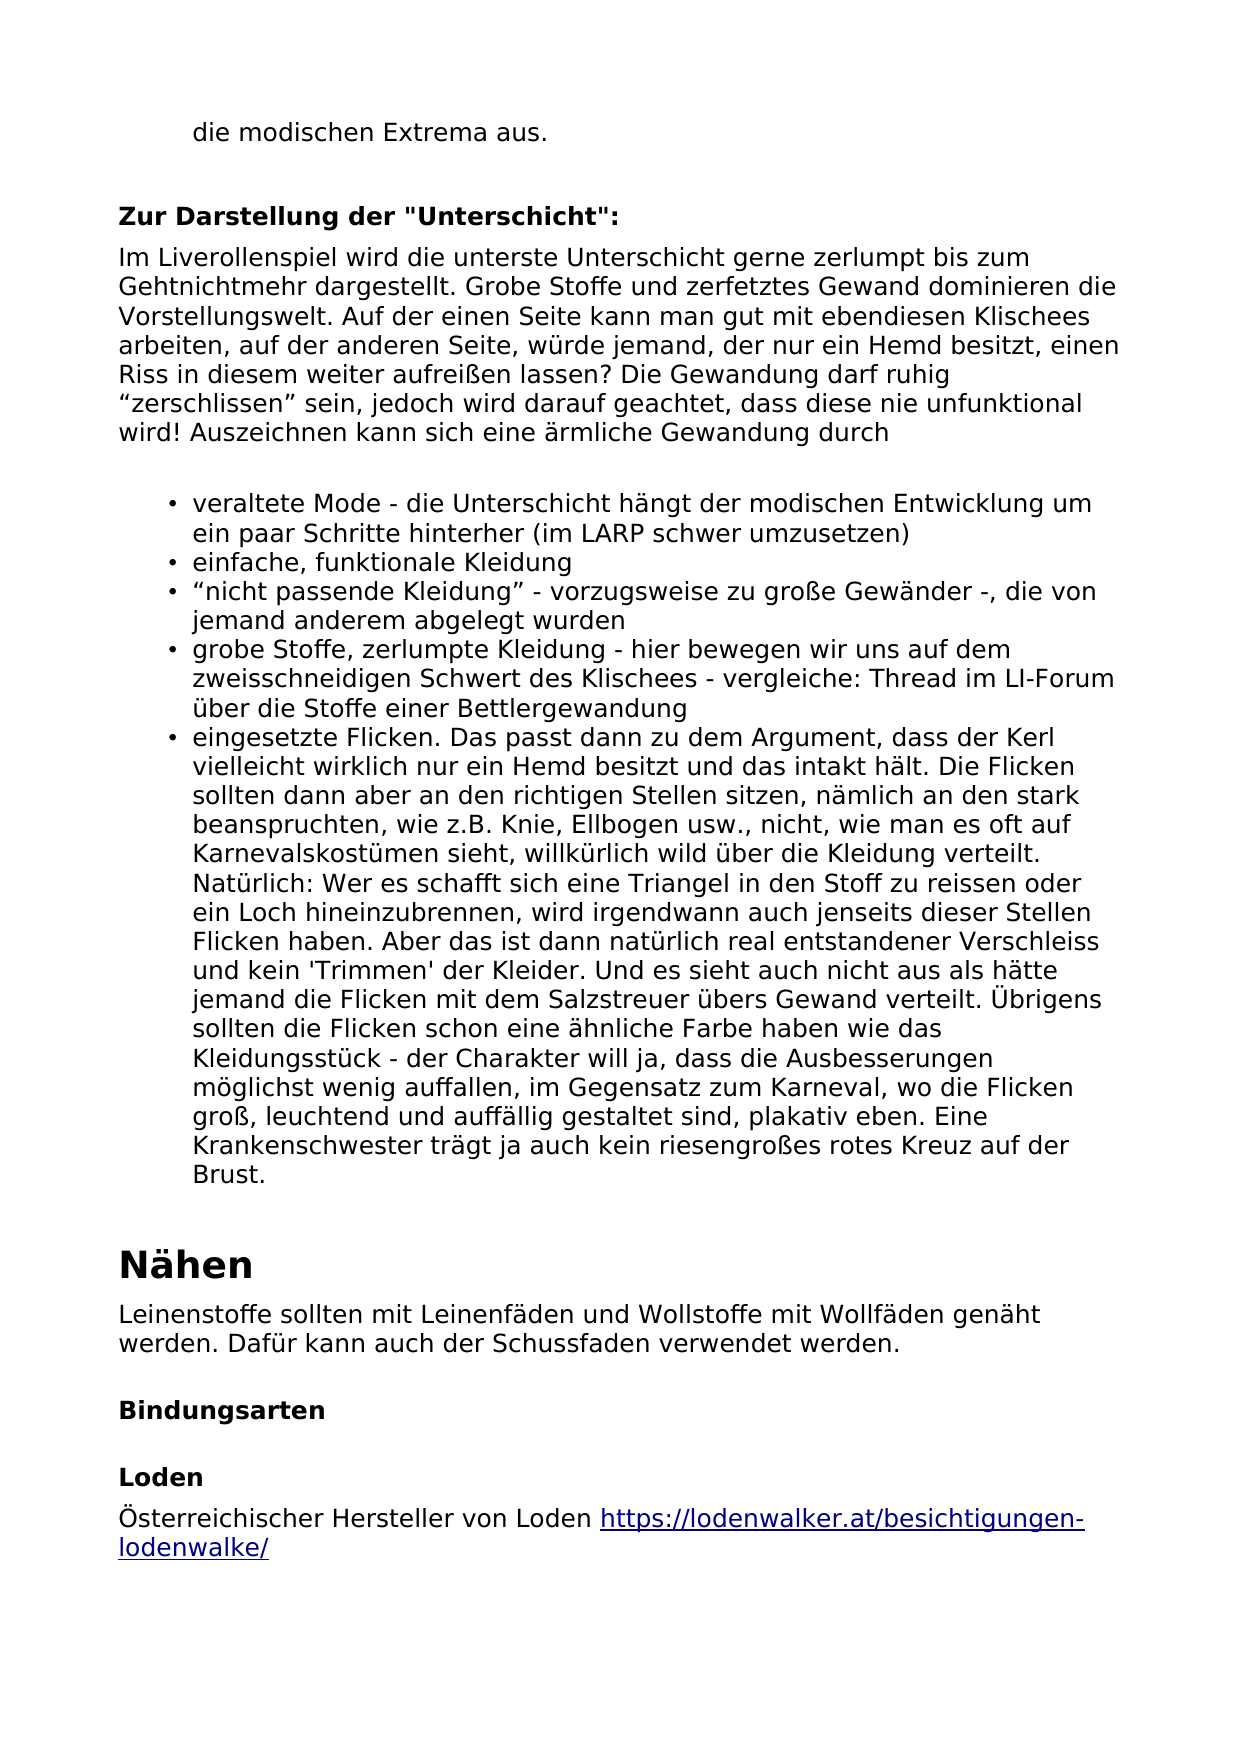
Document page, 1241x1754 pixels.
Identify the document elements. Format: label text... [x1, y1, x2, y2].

list “nicht passende Kleidung” - vorzugsweise zu große Gewänder -, die von jemand anderem abgelegt wurden [177, 577, 1122, 635]
text Im Liverollenspiel wird die unterste Unterschicht gerne zerlumpt bis zum Gehtnichtmehr dargestellt. Grobe Stoffe und zerfetztes Gewand dominieren die Vorstellungswelt. Auf der einen Seite kann man gut mit ebendiesen Klischees arbeiten, auf der anderen Seite, würde jemand, der nur ein Hemd besitzt, einen Riss in diesem weiter aufreißen lassen? Die Gewandung darf ruhig “zerschlissen” sein, jedoch wird darauf geachtet, dass diese nie unfunktional wird! Auszeichnen kann sich eine ärmliche Gewandung durch [118, 243, 1122, 448]
list die modischen Extrema aus. [177, 118, 1122, 147]
text Österreichischer Hersteller von Loden https://lodenwalker.at/besichtigungen-lodenwalke/ [118, 1504, 1122, 1563]
subtitle Bindungsarten [118, 1396, 1122, 1425]
list einfache, funktionale Kleidung [177, 548, 1122, 577]
subtitle Zur Darstellung der "Unterschicht": [118, 202, 1122, 231]
text Leinenstoffe sollten mit Leinenfäden und Wollstoffe mit Wollfäden genäht werden. Dafür kann auch der Schussfaden verwendet werden. [118, 1300, 1122, 1358]
subtitle Nähen [118, 1244, 1122, 1288]
list grobe Stoffe, zerlumpte Kleidung - hier bewegen wir uns auf dem zweisschneidigen Schwert des Klischees - vergleiche: Thread im LI-Forum über die Stoffe einer Bettlergewandung [177, 635, 1122, 723]
list veraltete Mode - die Unterschicht hängt der modischen Entwicklung um ein paar Schritte hinterher (im LARP schwer umzusetzen) [177, 489, 1122, 548]
list eingesetzte Flicken. Das passt dann zu dem Argument, dass der Kerl vielleicht wirklich nur ein Hemd besitzt und das intakt hält. Die Flicken sollten dann aber an den richtigen Stellen sitzen, nämlich an den stark beanspruchten, wie z.B. Knie, Ellbogen usw., nicht, wie man es oft auf Karnevalskostümen sieht, willkürlich wild über die Kleidung verteilt. Natürlich: Wer es schafft sich eine Triangel in den Stoff zu reissen oder ein Loch hineinzubrennen, wird irgendwann auch jenseits dieser Stellen Flicken haben. Aber das ist dann natürlich real entstandener Verschleiss und kein 'Trimmen' der Kleider. Und es sieht auch nicht aus als hätte jemand die Flicken mit dem Salzstreuer übers Gewand verteilt. Übrigens sollten die Flicken schon eine ähnliche Farbe haben wie das Kleidungsstück - der Charakter will ja, dass die Ausbesserungen möglichst wenig auffallen, im Gegensatz zum Karneval, wo die Flicken groß, leuchtend und auffällig gestaltet sind, plakativ eben. Eine Krankenschwester trägt ja auch kein riesengroßes rotes Kreuz auf der Brust. [177, 723, 1122, 1189]
subtitle Loden [118, 1463, 1122, 1492]
